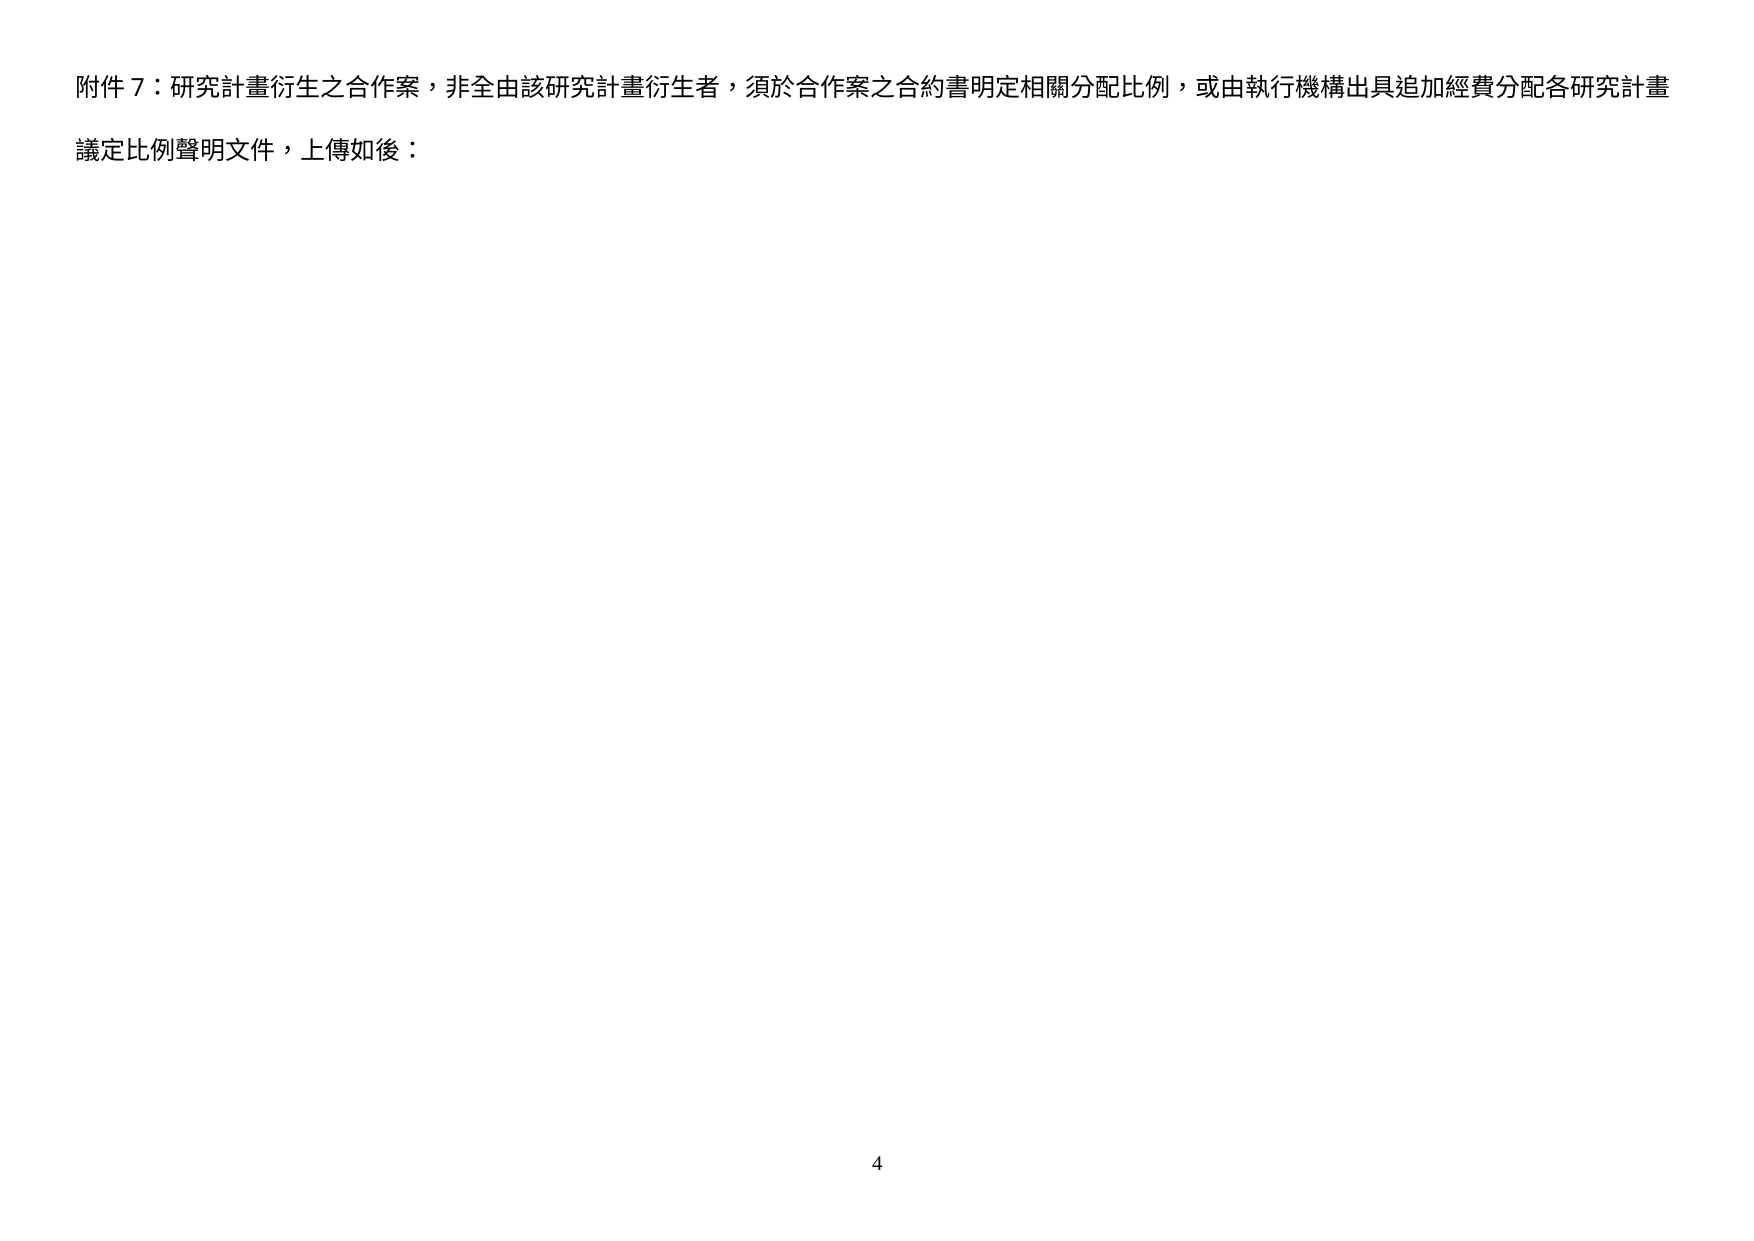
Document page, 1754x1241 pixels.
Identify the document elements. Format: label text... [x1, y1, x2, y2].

text 附件7：研究計畫衍生之合作案，非全由該研究計畫衍生者，須於合作案之合約書明定相關分配比例，或由執行機構出具追加經費分配各研究計畫議定比例聲明文件，上傳如後： [75, 44, 1679, 169]
